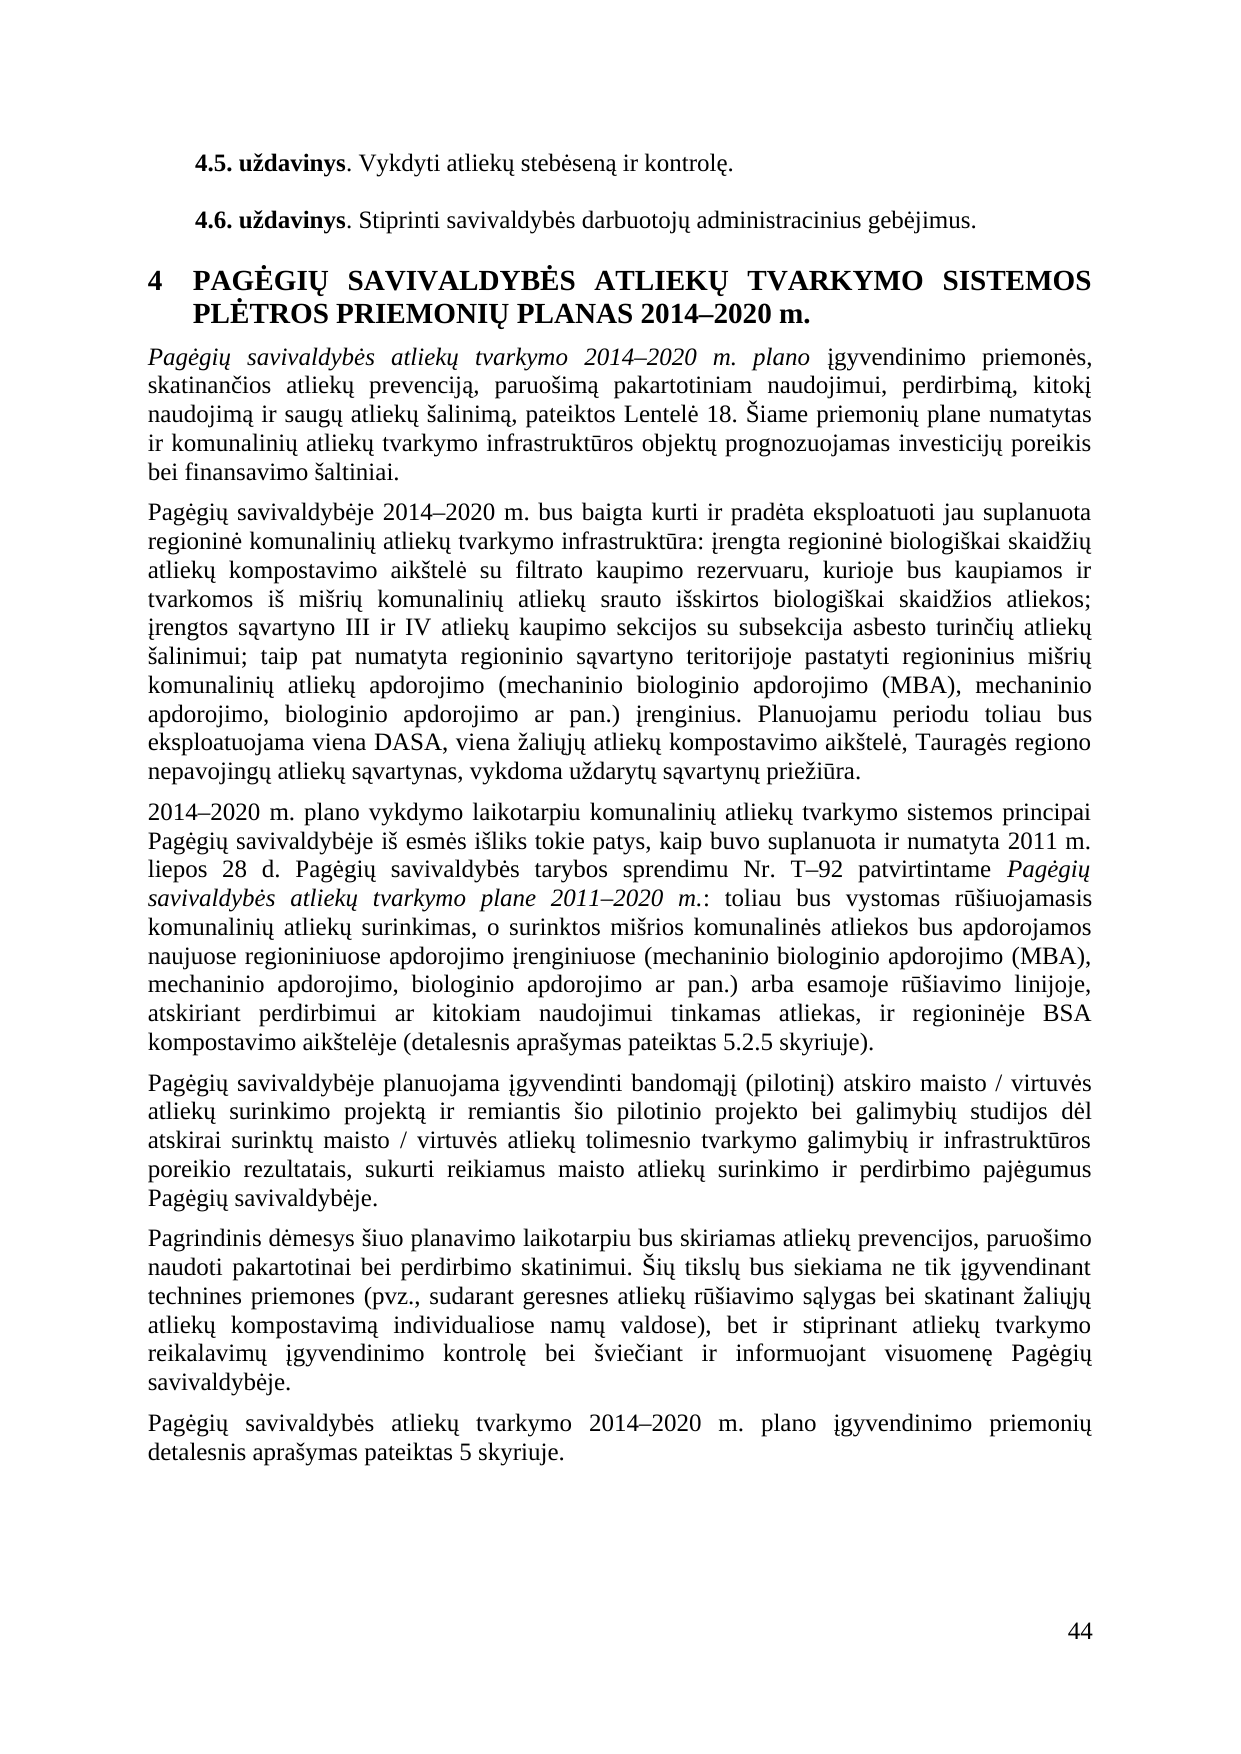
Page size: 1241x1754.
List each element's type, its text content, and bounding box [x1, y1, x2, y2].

text Pagrindinis dėmesys šiuo planavimo laikotarpiu bus skiriamas atliekų prevencijos, paruošimo naudoti pakartotinai bei perdirbimo skatinimui. Šių tikslų bus siekiama ne tik įgyvendinant technines priemones (pvz., sudarant geresnes atliekų rūšiavimo sąlygas bei skatinant žaliųjų atliekų kompostavimą individualiose namų valdose), bet ir stiprinant atliekų tvarkymo reikalavimų įgyvendinimo kontrolę bei šviečiant ir informuojant visuomenę Pagėgių savivaldybėje. [148, 1223, 1092, 1396]
text Pagėgių savivaldybės atliekų tvarkymo 2014–2020 m. plano įgyvendinimo priemonių detalesnis aprašymas pateiktas 5 skyriuje. [148, 1408, 1092, 1465]
text Pagėgių savivaldybės atliekų tvarkymo 2014–2020 m. plano įgyvendinimo priemonės, skatinančios atliekų prevenciją, paruošimą pakartotiniam naudojimui, perdirbimą, kitokį naudojimą ir saugų atliekų šalinimą, pateiktos Lentelė 18. Šiame priemonių plane numatytas ir komunalinių atliekų tvarkymo infrastruktūros objektų prognozuojamas investicijų poreikis bei finansavimo šaltiniai. [148, 342, 1092, 486]
text Pagėgių savivaldybėje planuojama įgyvendinti bandomąjį (pilotinį) atskiro maisto / virtuvės atliekų surinkimo projektą ir remiantis šio pilotinio projekto bei galimybių studijos dėl atskirai surinktų maisto / virtuvės atliekų tolimesnio tvarkymo galimybių ir infrastruktūros poreikio rezultatais, sukurti reikiamus maisto atliekų surinkimo ir perdirbimo pajėgumus Pagėgių savivaldybėje. [148, 1068, 1092, 1211]
text 4.6. uždavinys. Stiprinti savivaldybės darbuotojų administracinius gebėjimus. [195, 205, 1092, 234]
text 4 PAGĖGIŲ SAVIVALDYBĖS ATLIEKŲ TVARKYMO SISTEMOS PLĖTROS PRIEMONIŲ PLANAS 2014–2020 m. [148, 263, 1092, 330]
text 4.5. uždavinys. Vykdyti atliekų stebėseną ir kontrolę. [195, 148, 1092, 176]
text Pagėgių savivaldybėje 2014–2020 m. bus baigta kurti ir pradėta eksploatuoti jau suplanuota regioninė komunalinių atliekų tvarkymo infrastruktūra: įrengta regioninė biologiškai skaidžių atliekų kompostavimo aikštelė su filtrato kaupimo rezervuaru, kurioje bus kaupiamos ir tvarkomos iš mišrių komunalinių atliekų srauto išskirtos biologiškai skaidžios atliekos; įrengtos sąvartyno III ir IV atliekų kaupimo sekcijos su subsekcija asbesto turinčių atliekų šalinimui; taip pat numatyta regioninio sąvartyno teritorijoje pastatyti regioninius mišrių komunalinių atliekų apdorojimo (mechaninio biologinio apdorojimo (MBA), mechaninio apdorojimo, biologinio apdorojimo ar pan.) įrenginius. Planuojamu periodu toliau bus eksploatuojama viena DASA, viena žaliųjų atliekų kompostavimo aikštelė, Tauragės regiono nepavojingų atliekų sąvartynas, vykdoma uždarytų sąvartynų priežiūra. [148, 497, 1092, 785]
text 2014–2020 m. plano vykdymo laikotarpiu komunalinių atliekų tvarkymo sistemos principai Pagėgių savivaldybėje iš esmės išliks tokie patys, kaip buvo suplanuota ir numatyta 2011 m. liepos 28 d. Pagėgių savivaldybės tarybos sprendimu Nr. T–92 patvirtintame Pagėgių savivaldybės atliekų tvarkymo plane 2011–2020 m.: toliau bus vystomas rūšiuojamasis komunalinių atliekų surinkimas, o surinktos mišrios komunalinės atliekos bus apdorojamos naujuose regioniniuose apdorojimo įrenginiuose (mechaninio biologinio apdorojimo (MBA), mechaninio apdorojimo, biologinio apdorojimo ar pan.) arba esamoje rūšiavimo linijoje, atskiriant perdirbimui ar kitokiam naudojimui tinkamas atliekas, ir regioninėje BSA kompostavimo aikštelėje (detalesnis aprašymas pateiktas 5.2.5 skyriuje). [148, 797, 1092, 1056]
